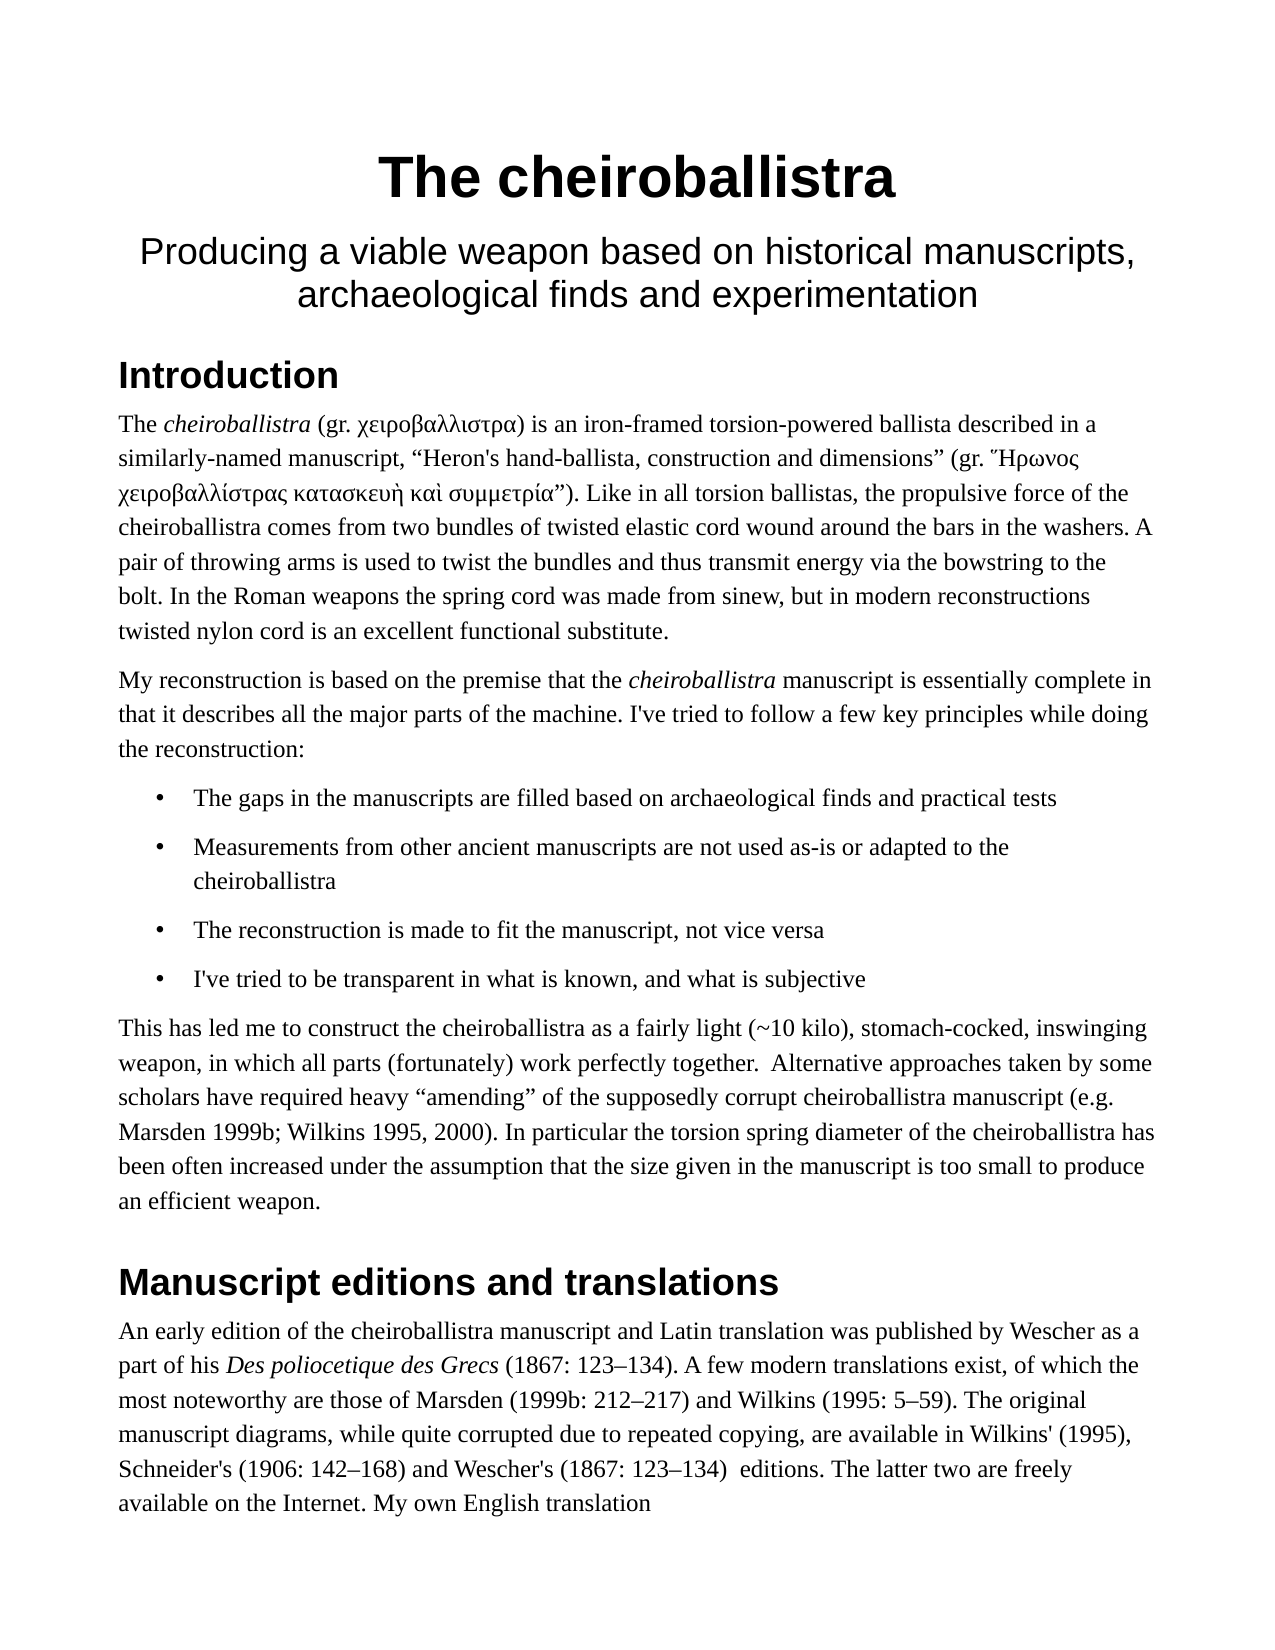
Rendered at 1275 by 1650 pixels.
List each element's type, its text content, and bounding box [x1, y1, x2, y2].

list I've tried to be transparent in what is known, and what is subjective [156, 964, 1157, 993]
list The reconstruction is made to fit the manuscript, not vice versa [156, 915, 1157, 944]
subtitle Introduction [118, 353, 1157, 396]
subtitle Manuscript editions and translations [118, 1260, 1157, 1304]
list Measurements from other ancient manuscripts are not used as-is or adapted to the cheiroballistra [156, 832, 1157, 895]
text An early edition of the cheiroballistra manuscript and Latin translation was published by Wescher as a part of his Des poliocetique des Grecs (1867: 123–134). A few modern translations exist, of which the most noteworthy are those of Marsden (1999b: 212–217) and Wilkins (1995: 5–59). The original manuscript diagrams, while quite corrupted due to repeated copying, are available in Wilkins' (1995), Schneider's (1906: 142–168) and Wescher's (1867: 123–134) editions. The latter two are freely available on the Internet. My own English translation [118, 1316, 1157, 1517]
title The cheiroballistra [118, 143, 1157, 210]
text My reconstruction is based on the premise that the cheiroballistra manuscript is essentially complete in that it describes all the major parts of the machine. I've tried to follow a few key principles while doing the reconstruction: [118, 665, 1157, 762]
subtitle Producing a viable weapon based on historical manuscripts, archaeological finds and experimentation [118, 229, 1157, 315]
text This has led me to construct the cheiroballistra as a fairly light (~10 kilo), stomach-cocked, inswinging weapon, in which all parts (fortunately) work perfectly together. Alternative approaches taken by some scholars have required heavy “amending” of the supposedly corrupt cheiroballistra manuscript (e.g. Marsden 1999b; Wilkins 1995, 2000). In particular the torsion spring diameter of the cheiroballistra has been often increased under the assumption that the size given in the manuscript is too small to produce an efficient weapon. [118, 1013, 1157, 1215]
text The cheiroballistra (gr. χειροβαλλιστρα) is an iron-framed torsion-powered ballista described in a similarly-named manuscript, “Heron's hand-ballista, construction and dimensions” (gr. Ἥρωνος χειροβαλλίστρας κατασκευὴ καὶ συμμετρία”). Like in all torsion ballistas, the propulsive force of the cheiroballistra comes from two bundles of twisted elastic cord wound around the bars in the washers. A pair of throwing arms is used to twist the bundles and thus transmit energy via the bowstring to the bolt. In the Roman weapons the spring cord was made from sinew, but in modern reconstructions twisted nylon cord is an excellent functional substitute. [118, 409, 1157, 644]
list The gaps in the manuscripts are filled based on archaeological finds and practical tests [156, 783, 1157, 812]
